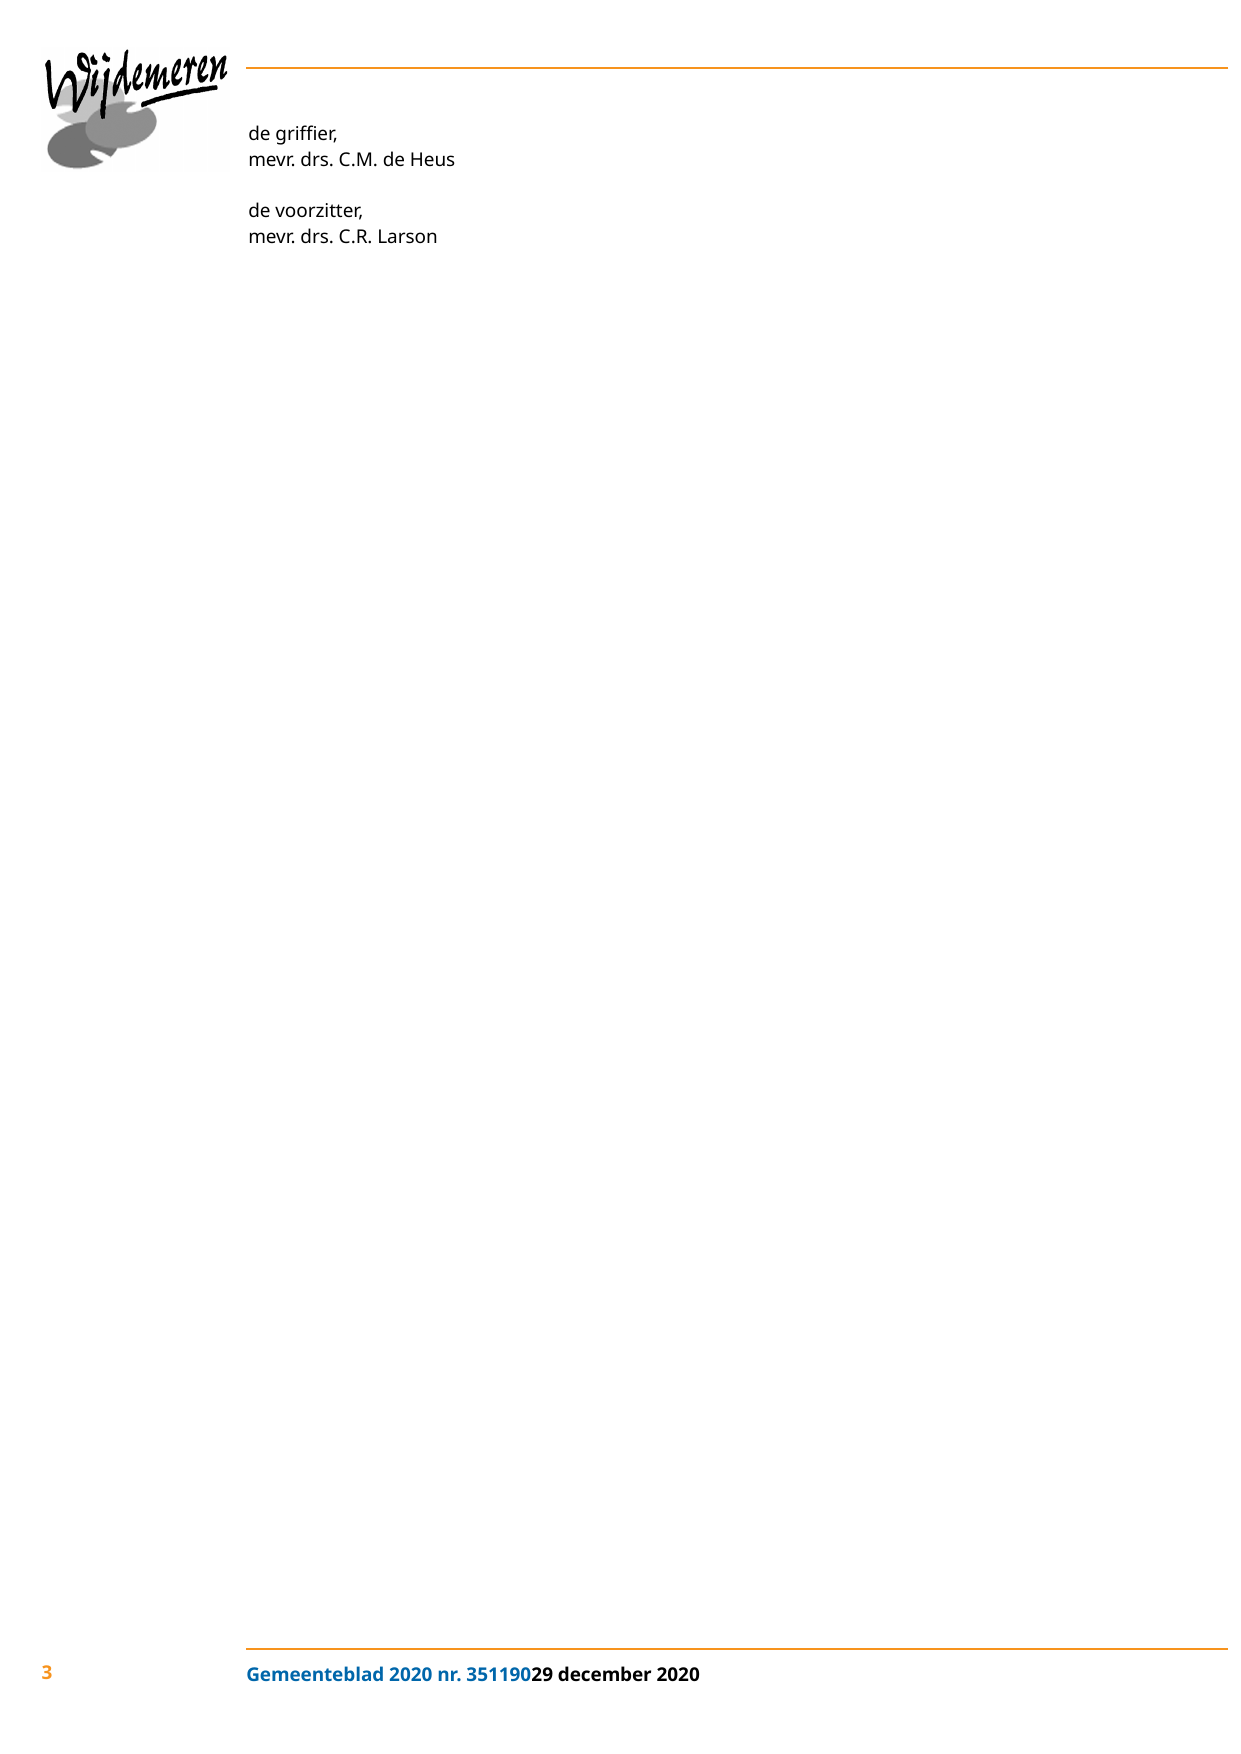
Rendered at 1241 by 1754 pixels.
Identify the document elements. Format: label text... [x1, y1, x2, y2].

text de voorzitter, [248, 198, 1152, 223]
text mevr. drs. C.M. de Heus [248, 146, 1152, 172]
text mevr. drs. C.R. Larson [248, 223, 1152, 249]
text de griffier, [248, 121, 1152, 146]
picture [41, 47, 231, 172]
